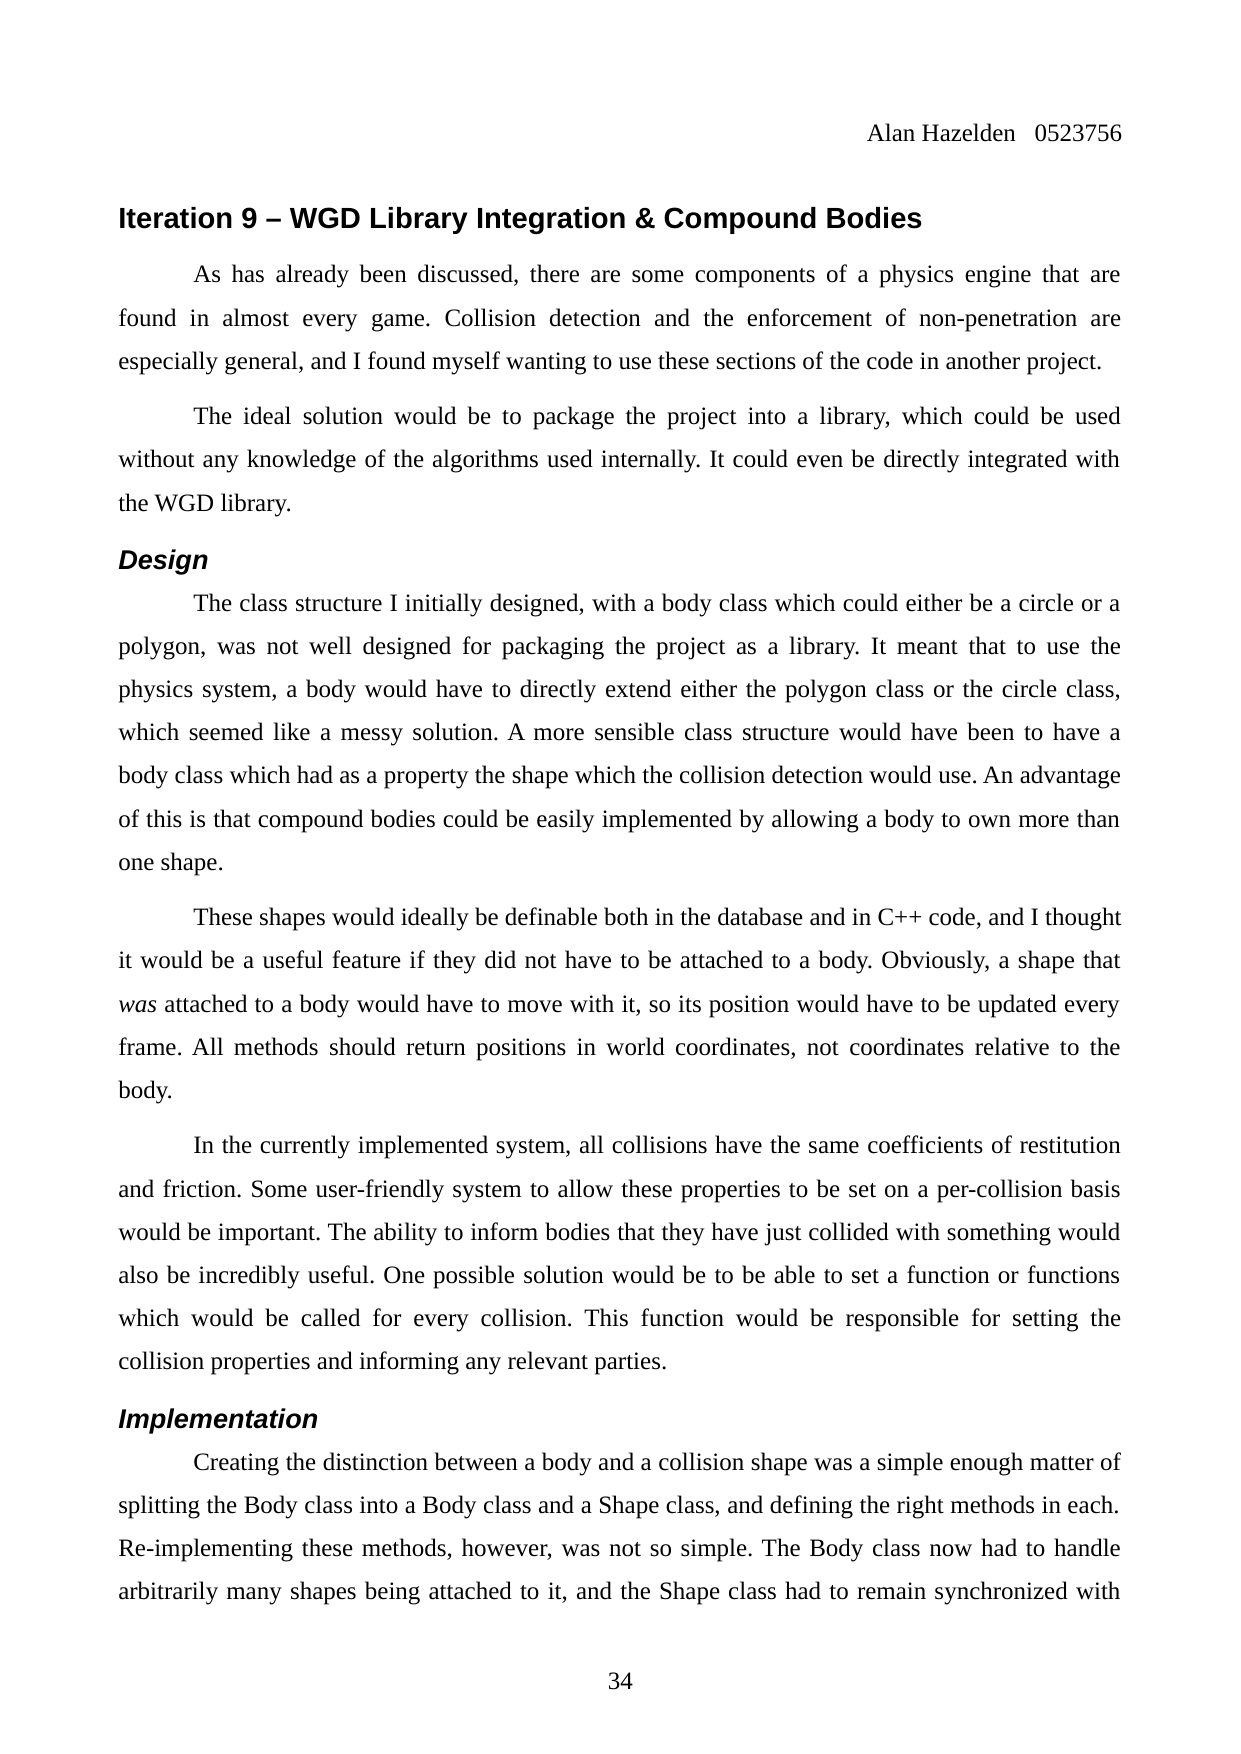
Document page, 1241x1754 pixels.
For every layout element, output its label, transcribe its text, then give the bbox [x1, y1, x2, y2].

text Creating the distinction between a body and a collision shape was a simple enough matter of splitting the Body class into a Body class and a Shape class, and defining the right methods in each. Re-implementing these methods, however, was not so simple. The Body class now had to handle arbitrarily many shapes being attached to it, and the Shape class had to remain synchronized with [118, 1447, 1122, 1605]
text In the currently implemented system, all collisions have the same coefficients of restitution and friction. Some user-friendly system to allow these properties to be set on a per-collision basis would be important. The ability to inform bodies that they have just collided with something would also be incredibly useful. One possible solution would be to be able to set a function or functions which would be called for every collision. This function would be responsible for setting the collision properties and informing any relevant parties. [118, 1131, 1122, 1375]
subtitle Implementation [118, 1403, 1122, 1434]
text The class structure I initially designed, with a body class which could either be a circle or a polygon, was not well designed for packaging the project as a library. It meant that to use the physics system, a body would have to directly extend either the polygon class or the circle class, which seemed like a messy solution. A more sensible class structure would have been to have a body class which had as a property the shape which the collision detection would use. An advantage of this is that compound bodies could be easily implemented by allowing a body to own more than one shape. [118, 588, 1122, 876]
text As has already been discussed, there are some components of a physics engine that are found in almost every game. Collision detection and the enforcement of non-penetration are especially general, and I found myself wanting to use these sections of the code in another project. [118, 259, 1122, 374]
subtitle Design [118, 544, 1122, 576]
subtitle Iteration 9 – WGD Library Integration & Compound Bodies [118, 201, 1122, 235]
text These shapes would ideally be definable both in the database and in C++ code, and I thought it would be a useful feature if they did not have to be attached to a body. Obviously, a shape that was attached to a body would have to move with it, so its position would have to be updated every frame. All methods should return positions in world coordinates, not coordinates relative to the body. [118, 902, 1122, 1104]
text The ideal solution would be to package the project into a library, which could be used without any knowledge of the algorithms used internally. It could even be directly integrated with the WGD library. [118, 401, 1122, 516]
